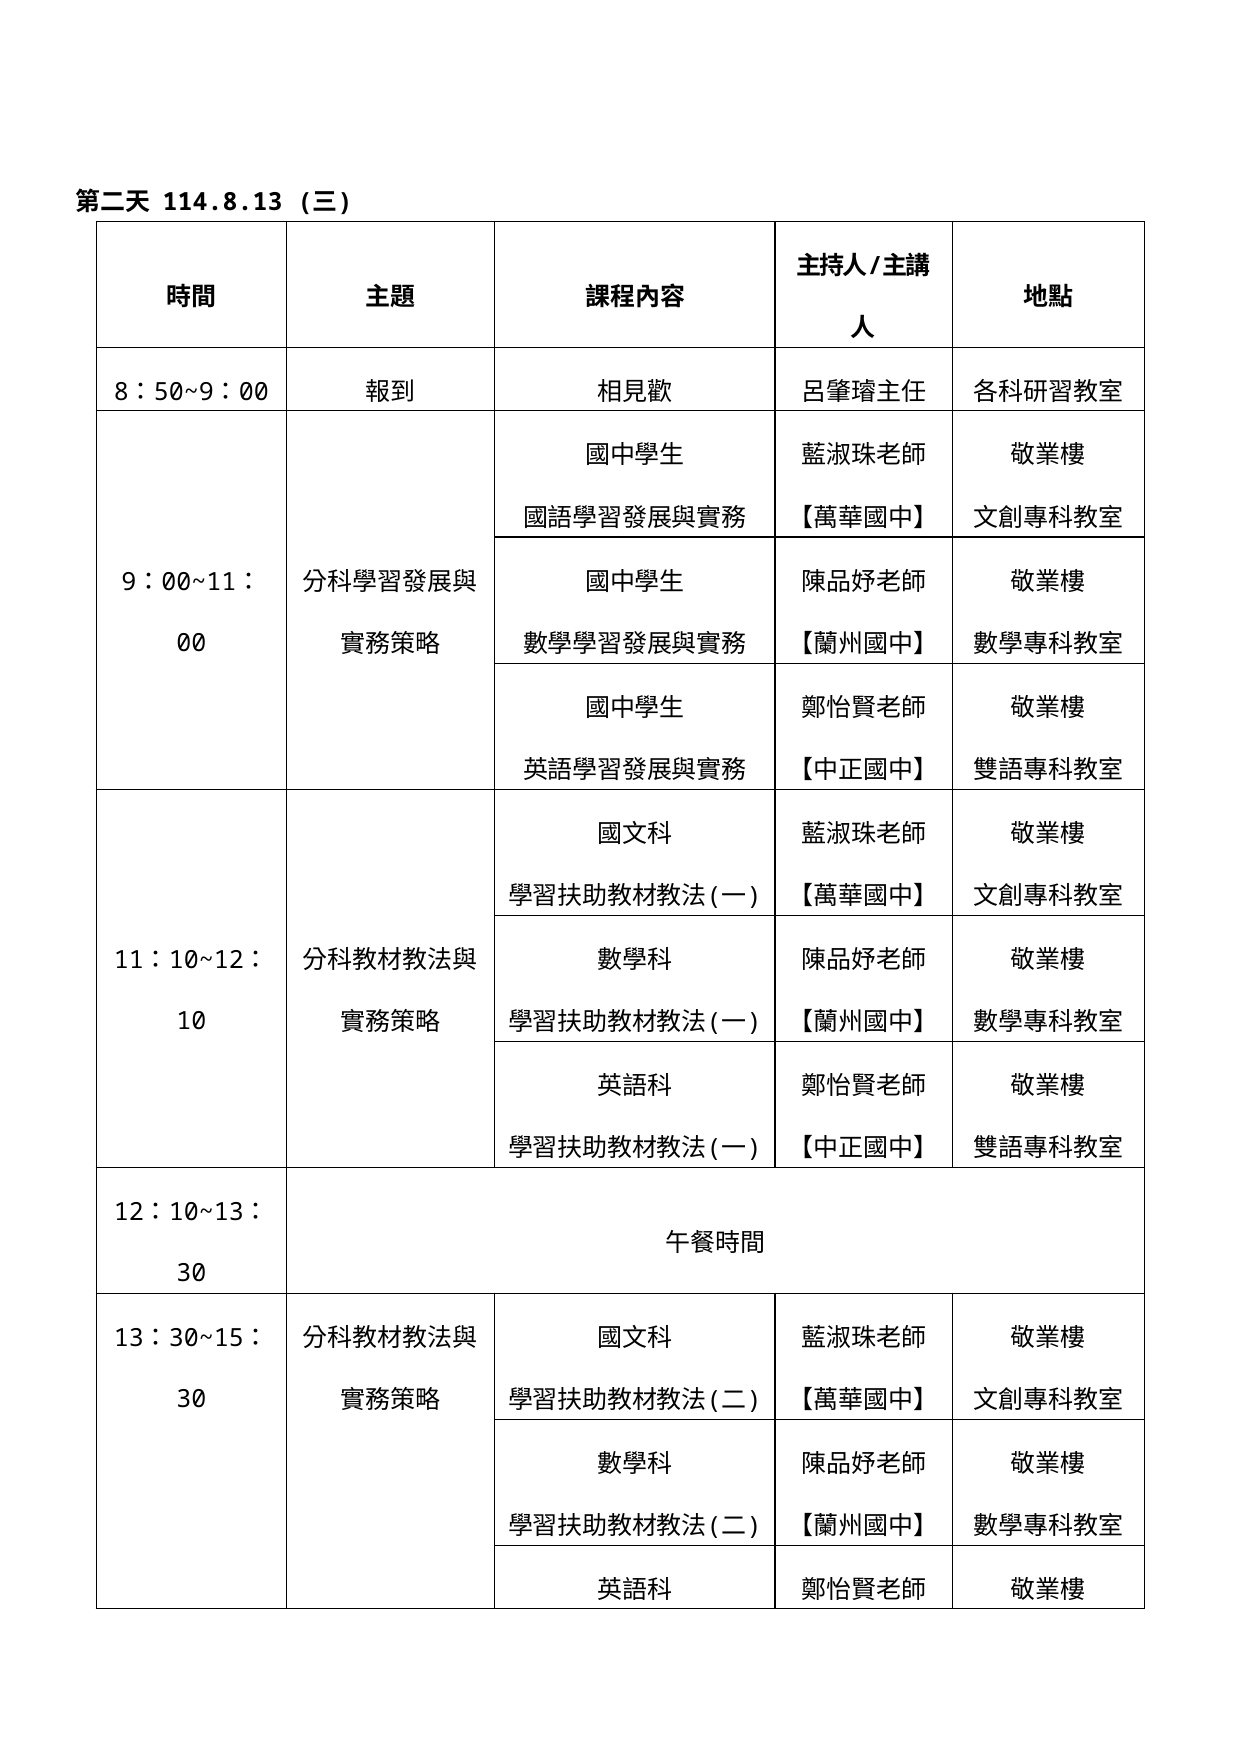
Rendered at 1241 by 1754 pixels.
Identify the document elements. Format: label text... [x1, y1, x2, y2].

table_cell 陳品妤老師 【蘭州國中】 [776, 1420, 952, 1545]
table_cell 國文科 學習扶助教材教法(一) [495, 790, 774, 914]
table_cell 鄭怡賢老師 【中正國中】 [776, 664, 952, 788]
table_cell 12：10~13：30 [97, 1168, 286, 1293]
table_cell 9：00~11：00 [97, 411, 286, 788]
table_cell 分科學習發展與 實務策略 [287, 411, 494, 788]
table_cell 敬業樓 數學專科教室 [953, 916, 1144, 1041]
table_cell 國中學生 數學學習發展與實務 [495, 538, 774, 662]
table_header 時間 [97, 222, 286, 347]
table_cell 呂肇璿主任 [776, 348, 952, 410]
table_cell 陳品妤老師 【蘭州國中】 [776, 538, 952, 662]
table_cell 藍淑珠老師 【萬華國中】 [776, 411, 952, 536]
table_cell 敬業樓 雙語專科教室 [953, 1042, 1144, 1167]
table_cell 國文科 學習扶助教材教法(二) [495, 1294, 774, 1419]
table_cell 數學科 學習扶助教材教法(一) [495, 916, 774, 1041]
table_cell 敬業樓 數學專科教室 [953, 538, 1144, 662]
table_header 主題 [287, 222, 494, 347]
table_header 課程內容 [495, 222, 774, 347]
table_cell 藍淑珠老師 【萬華國中】 [776, 1294, 952, 1419]
table_cell 數學科 學習扶助教材教法(二) [495, 1420, 774, 1545]
table_cell 分科教材教法與 實務策略 [287, 1294, 494, 1608]
table_header 主持人/主講人 [776, 222, 952, 347]
table_cell 陳品妤老師 【蘭州國中】 [776, 916, 952, 1041]
table_cell 報到 [287, 348, 494, 410]
table_cell 敬業樓 數學專科教室 [953, 1420, 1144, 1545]
table_cell 11：10~12：10 [97, 790, 286, 1167]
table_cell 藍淑珠老師 【萬華國中】 [776, 790, 952, 914]
table_cell 鄭怡賢老師 【中正國中】 [776, 1042, 952, 1167]
table_cell 英語科 [495, 1546, 774, 1608]
table_cell 敬業樓 文創專科教室 [953, 790, 1144, 914]
table_cell 分科教材教法與 實務策略 [287, 790, 494, 1167]
table_cell 英語科 學習扶助教材教法(一) [495, 1042, 774, 1167]
table_cell 相見歡 [495, 348, 774, 410]
table_cell 國中學生 國語學習發展與實務 [495, 411, 774, 536]
table_cell 國中學生 英語學習發展與實務 [495, 664, 774, 788]
table_cell 13：30~15：30 [97, 1294, 286, 1608]
table_cell 各科研習教室 [953, 348, 1144, 410]
table_cell 敬業樓 [953, 1546, 1144, 1608]
table_header 地點 [953, 222, 1144, 347]
table_cell 敬業樓 雙語專科教室 [953, 664, 1144, 788]
table_cell 敬業樓 文創專科教室 [953, 1294, 1144, 1419]
table_cell 午餐時間 [287, 1168, 1144, 1293]
table_cell 敬業樓 文創專科教室 [953, 411, 1144, 536]
table_cell 鄭怡賢老師 [776, 1546, 952, 1608]
table_cell 8：50~9：00 [97, 348, 286, 410]
text 第二天 114.8.13 (三) [75, 158, 1165, 221]
